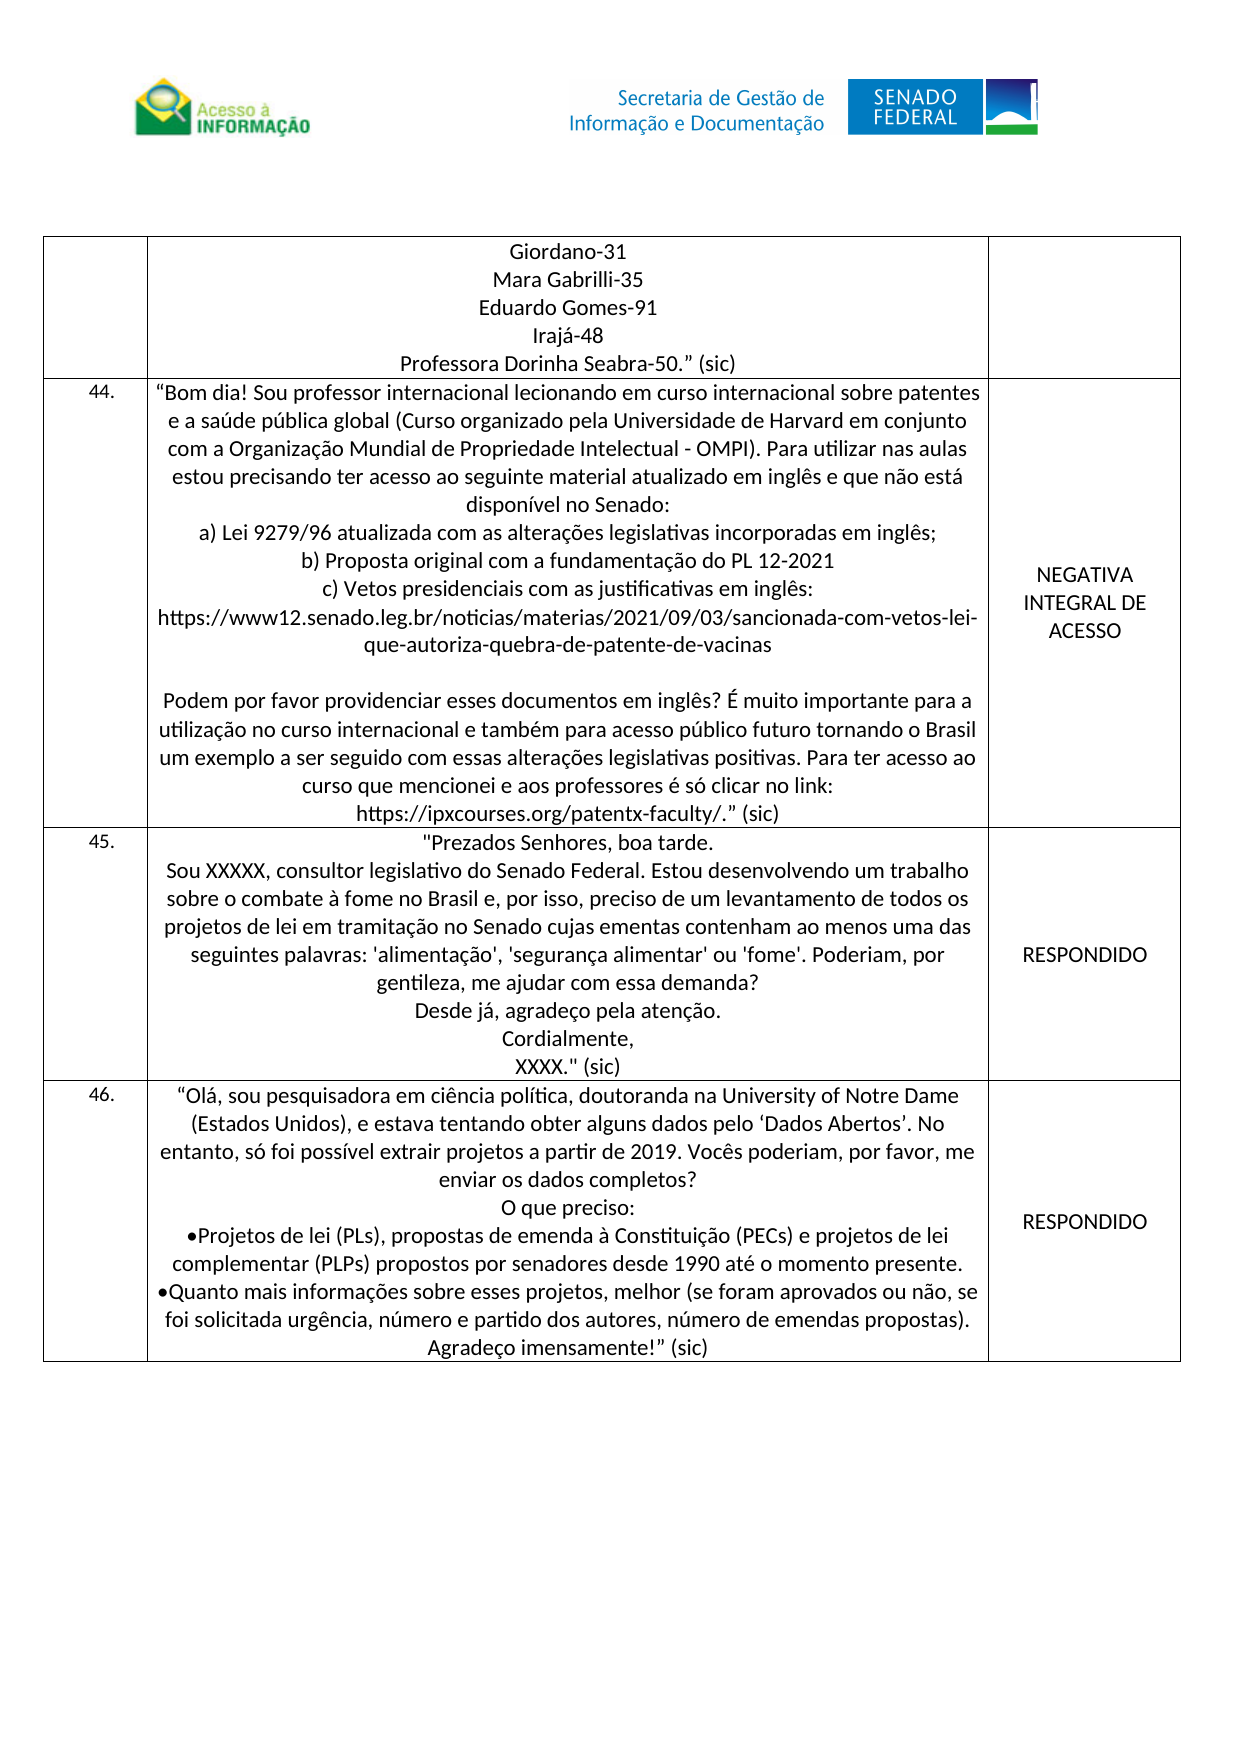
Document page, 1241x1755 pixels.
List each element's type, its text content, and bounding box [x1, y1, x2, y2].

table_cell [44, 379, 147, 827]
table_cell [44, 1081, 147, 1361]
table_cell Giordano-31 Mara Gabrilli-35 Eduardo Gomes-91 Irajá-48 Professora Dorinha Seabra-50.” (sic) [148, 237, 988, 377]
table_cell RESPONDIDO [989, 1081, 1180, 1361]
table_cell [44, 828, 147, 1080]
table_cell [989, 237, 1180, 377]
table_cell “Bom dia! Sou professor internacional lecionando em curso internacional sobre patentes e a saúde pública global (Curso organizado pela Universidade de Harvard em conjunto com a Organização Mundial de Propriedade Intelectual - OMPI). Para utilizar nas aulas estou precisando ter acesso ao seguinte material atualizado em inglês e que não está disponível no Senado: a) Lei 9279/96 atualizada com as alterações legislativas incorporadas em inglês; b) Proposta original com a fundamentação do PL 12-2021 c) Vetos presidenciais com as justificativas em inglês: https://www12.senado.leg.br/noticias/materias/2021/09/03/sancionada-com-vetos-lei-que-autoriza-quebra-de-patente-de-vacinas Podem por favor providenciar esses documentos em inglês? É muito importante para a utilização no curso internacional e também para acesso público futuro tornando o Brasil um exemplo a ser seguido com essas alterações legislativas positivas. Para ter acesso ao curso que mencionei e aos professores é só clicar no link: https://ipxcourses.org/patentx-faculty/.” (sic) [148, 379, 988, 827]
table_cell "Prezados Senhores, boa tarde. Sou XXXXX, consultor legislativo do Senado Federal. Estou desenvolvendo um trabalho sobre o combate à fome no Brasil e, por isso, preciso de um levantamento de todos os projetos de lei em tramitação no Senado cujas ementas contenham ao menos uma das seguintes palavras: 'alimentação', 'segurança alimentar' ou 'fome'. Poderiam, por gentileza, me ajudar com essa demanda? Desde já, agradeço pela atenção. Cordialmente, XXXX." (sic) [148, 828, 988, 1080]
table_cell “Olá, sou pesquisadora em ciência política, doutoranda na University of Notre Dame (Estados Unidos), e estava tentando obter alguns dados pelo ‘Dados Abertos’. No entanto, só foi possível extrair projetos a partir de 2019. Vocês poderiam, por favor, me enviar os dados completos? O que preciso: •Projetos de lei (PLs), propostas de emenda à Constituição (PECs) e projetos de lei complementar (PLPs) propostos por senadores desde 1990 até o momento presente. •Quanto mais informações sobre esses projetos, melhor (se foram aprovados ou não, se foi solicitada urgência, número e partido dos autores, número de emendas propostas). Agradeço imensamente!” (sic) [148, 1081, 988, 1361]
table_cell [44, 237, 147, 377]
table_cell RESPONDIDO [989, 828, 1180, 1080]
table_cell NEGATIVA INTEGRAL DE ACESSO [989, 379, 1180, 827]
